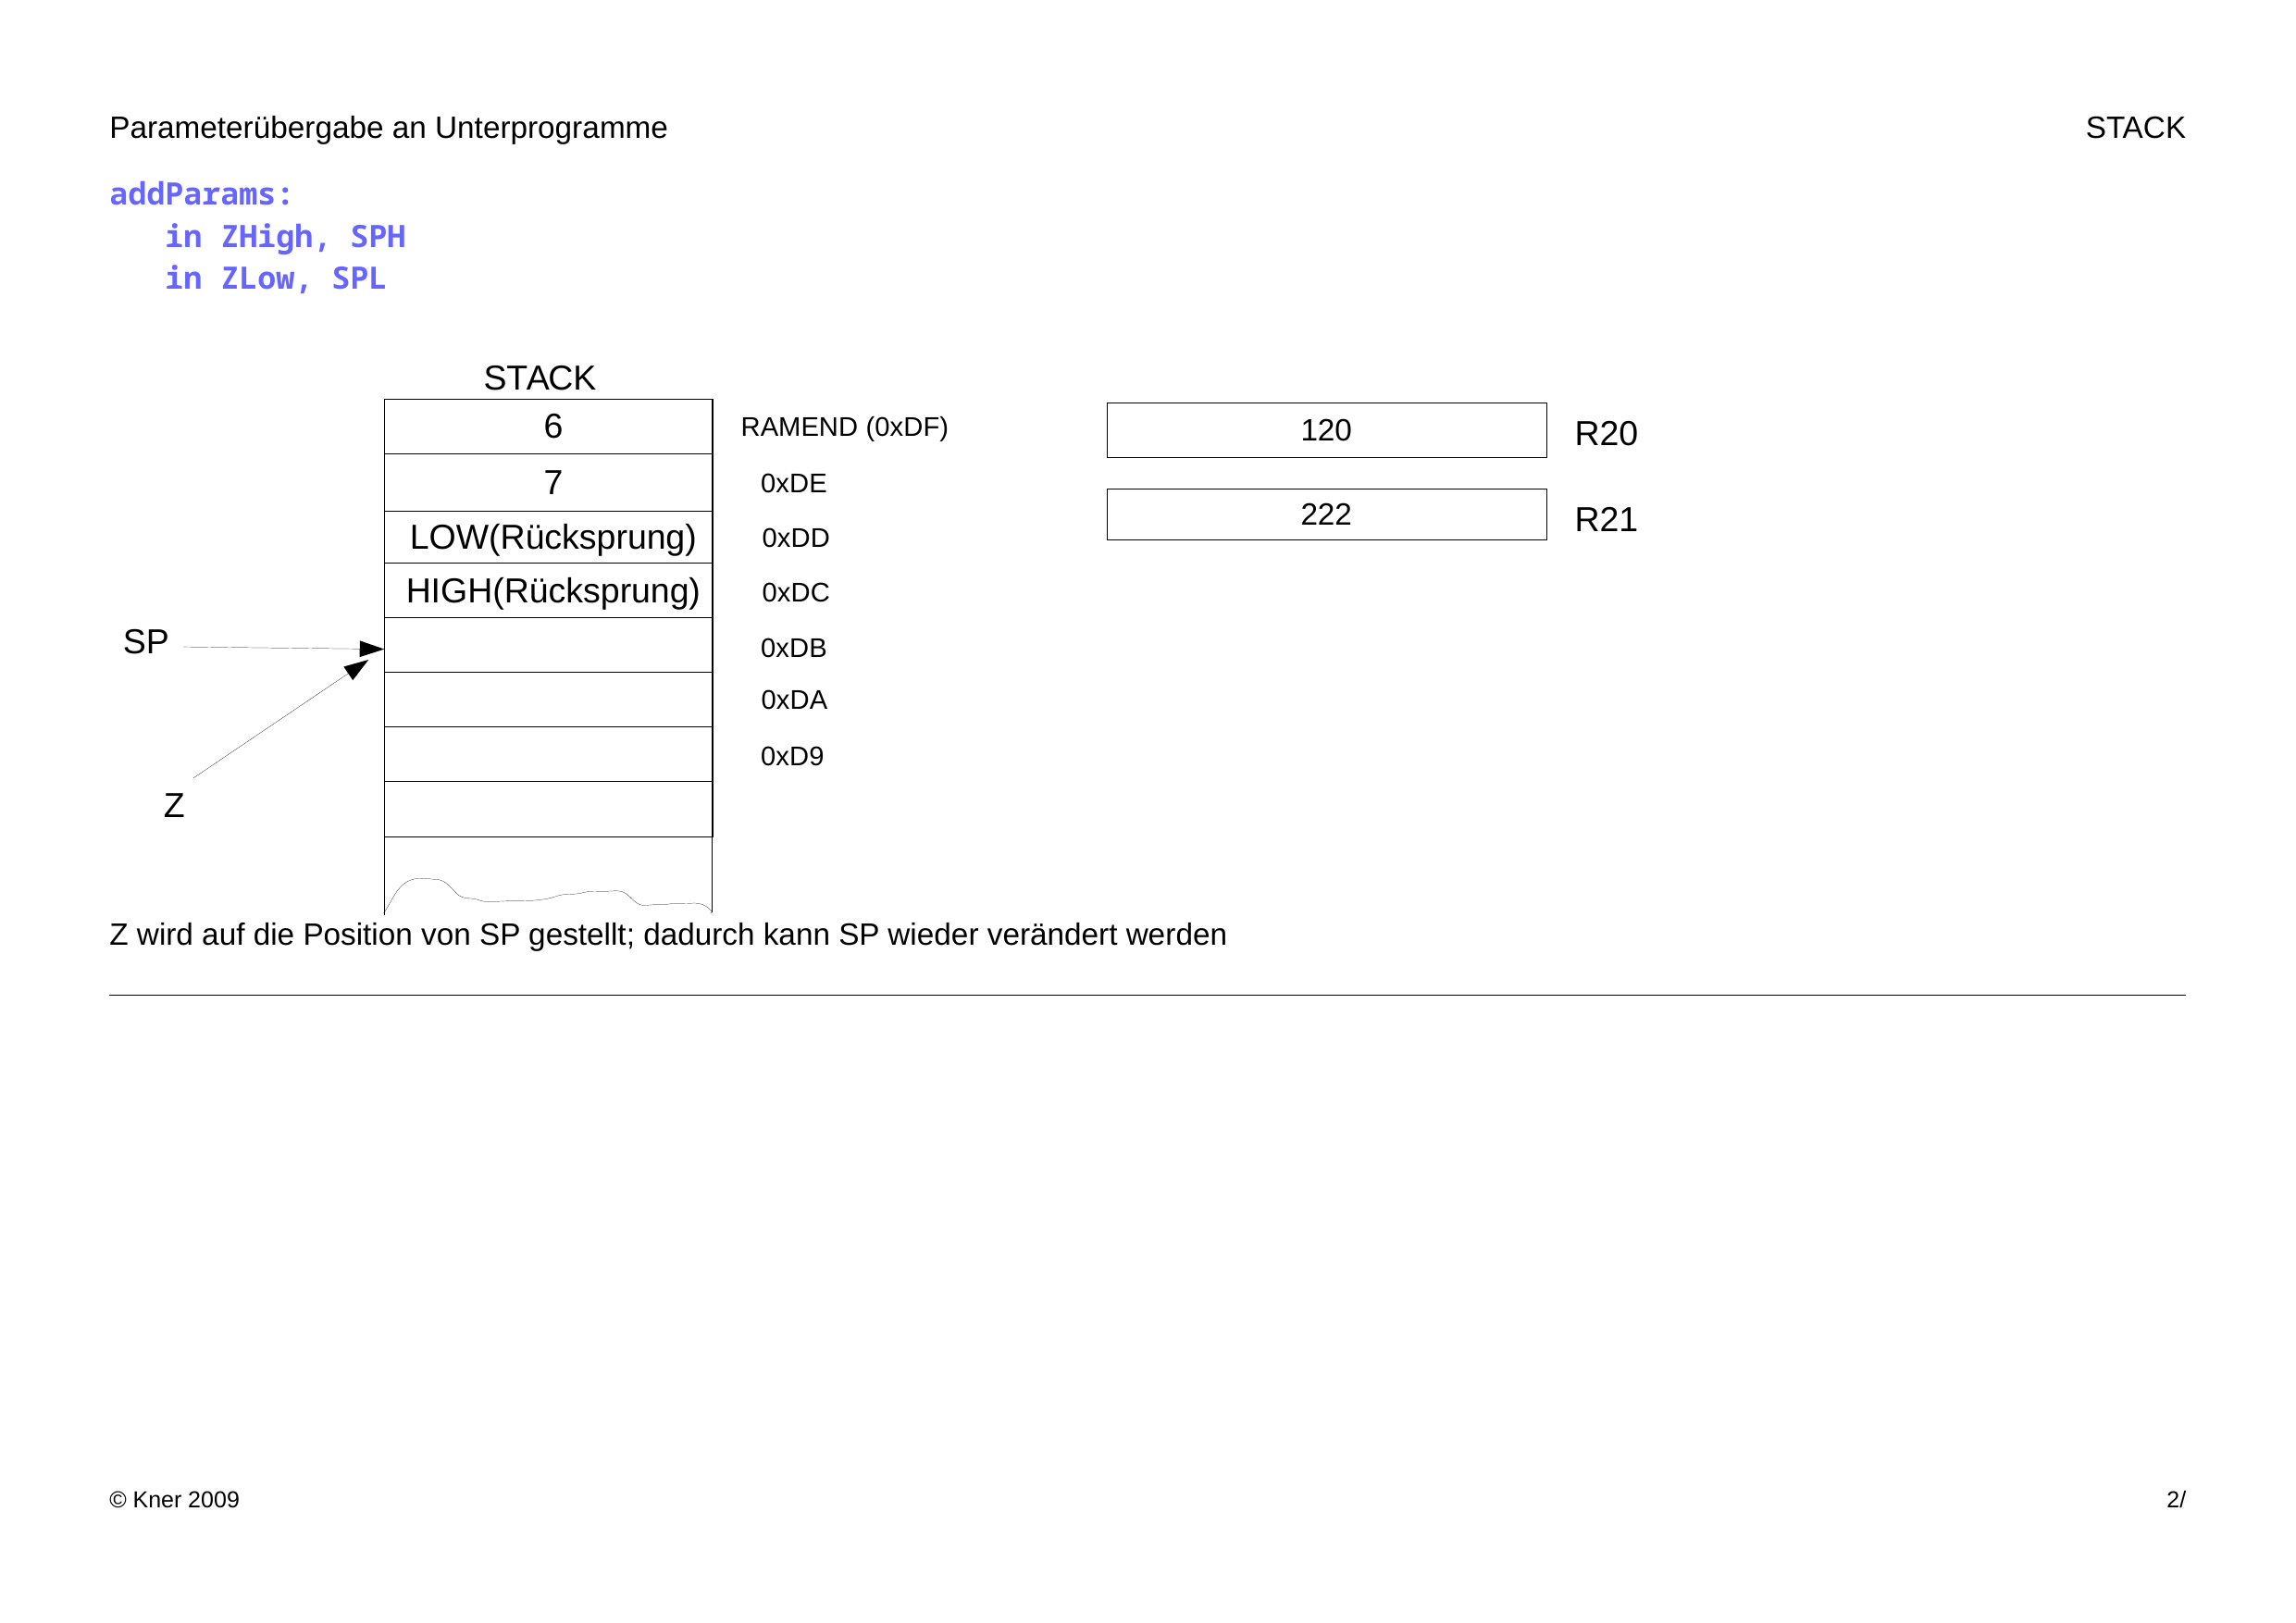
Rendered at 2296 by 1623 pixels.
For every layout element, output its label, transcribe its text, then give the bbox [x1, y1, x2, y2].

text Z wird auf die Position von SP gestellt; dadurch kann SP wieder verändert werden [109, 916, 2186, 951]
text addParams: in ZHigh, SPH in ZLow, SPL [109, 172, 2186, 341]
